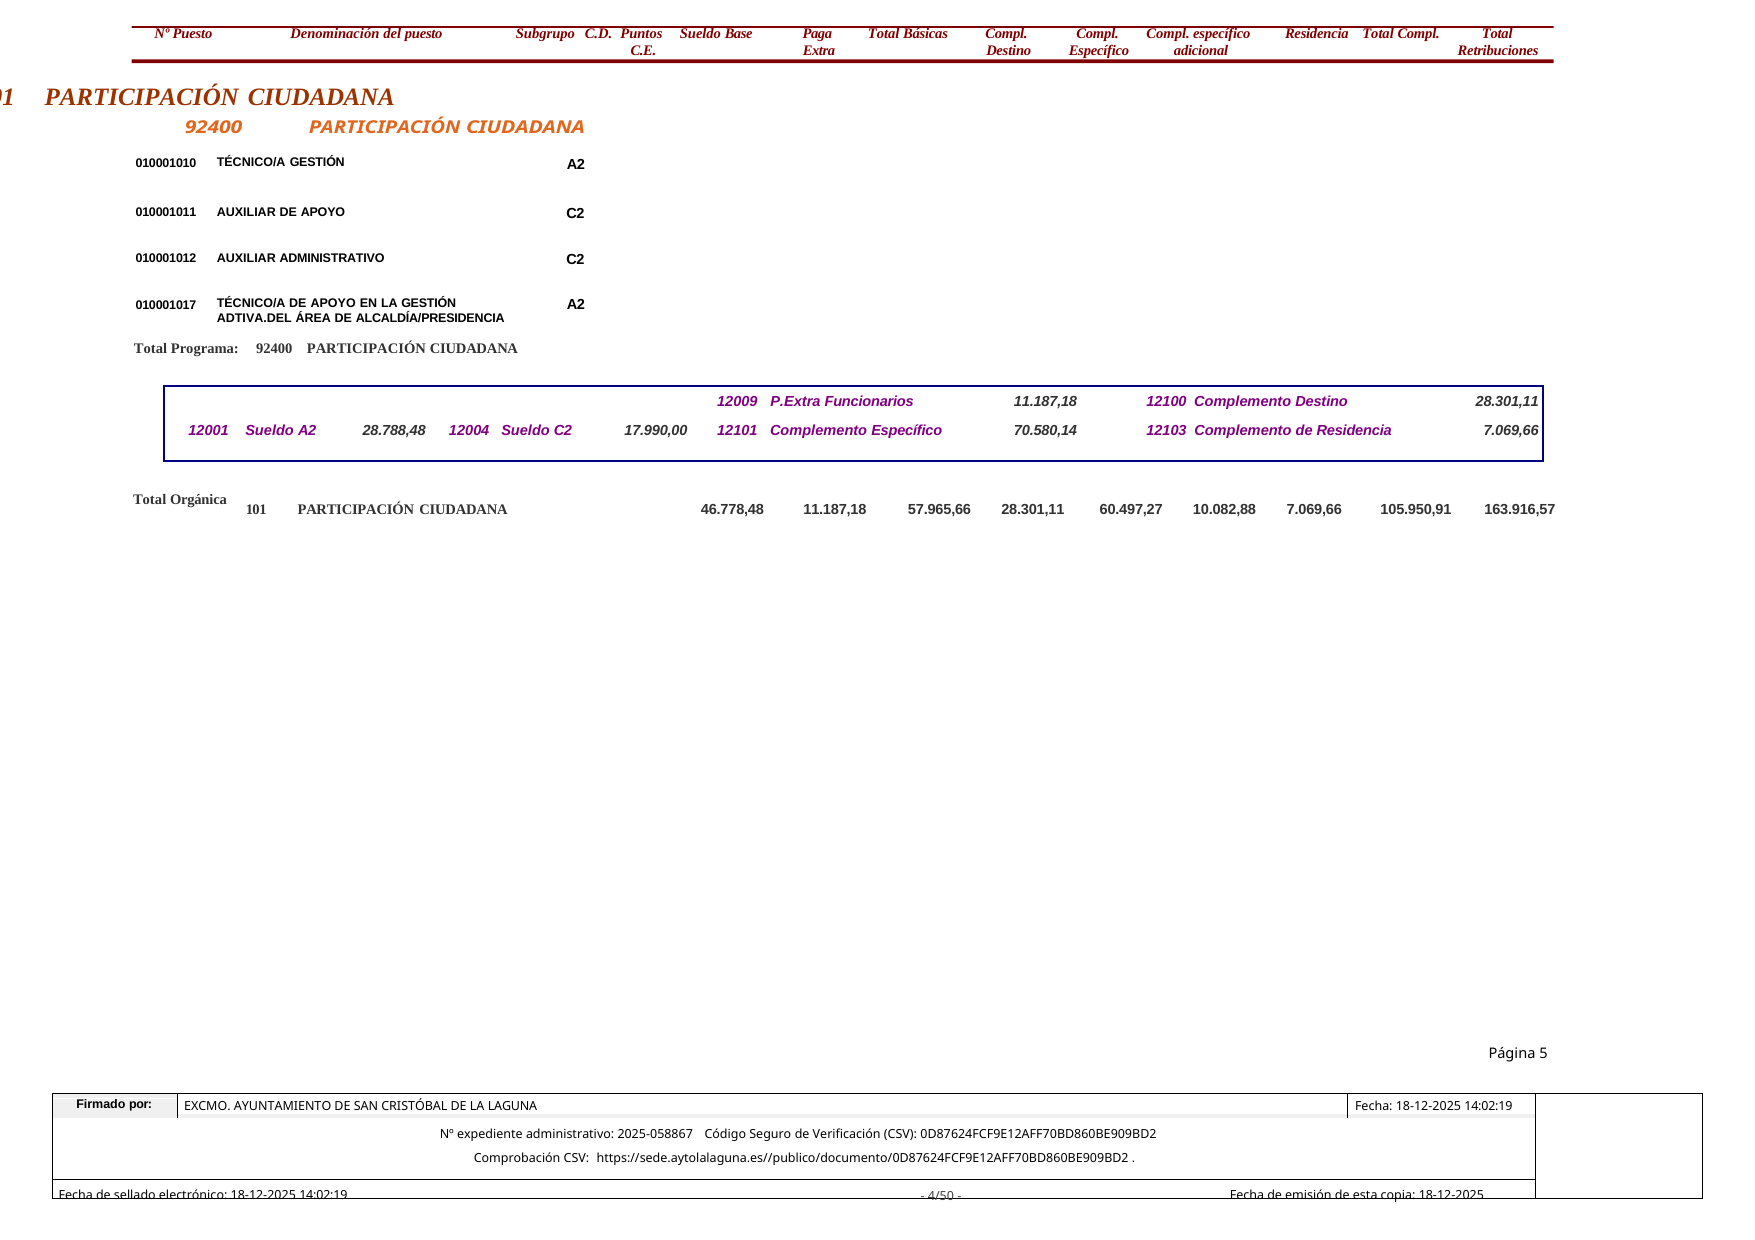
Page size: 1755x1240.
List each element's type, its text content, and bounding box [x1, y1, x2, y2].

table_cell 14 [1587, 234, 1615, 280]
table_cell [131, 44, 252, 59]
table_cell 8.995,00 [1689, 234, 1754, 280]
table_header Paga [779, 28, 853, 44]
text 105.950,91 [1380, 501, 1453, 518]
table_cell [1269, 44, 1357, 59]
table_cell 010001012 [129, 234, 207, 280]
text 60.497,27 [1099, 501, 1164, 518]
table_header Compl. [968, 28, 1051, 44]
table_header Subgrupo C.D. Puntos Sueldo Base [480, 28, 779, 44]
table_cell 010001011 [129, 187, 207, 233]
table_cell AUXILIAR DE APOYO C2 [207, 187, 1587, 233]
table_header 010001010 [129, 156, 207, 187]
text 28.301,11 [1001, 501, 1066, 518]
text 7.069,66 [1286, 501, 1343, 518]
subtitle 92400 PARTICIPACIÓN CIUDADANA [184, 114, 1710, 138]
table_cell 37,83 [1615, 187, 1689, 233]
table_header Nº Puesto [131, 28, 252, 44]
table_header [165, 387, 702, 414]
table_header 11.187,18 [979, 387, 1112, 414]
table_cell 46.778,48 [1564, 325, 1754, 358]
table_header 22 [1587, 156, 1615, 187]
table_cell 28.788,48 12004 Sueldo C2 [340, 415, 598, 460]
table_cell AUXILIAR ADMINISTRATIVO C2 [207, 234, 1587, 280]
subtitle PARTICIPACIÓN CIUDADANA [297, 501, 514, 518]
list PARTICIPACIÓN CIUDADANA [0, 82, 1710, 111]
table_cell Total Programa: 92400 PARTICIPACIÓN CIUDADANA [129, 325, 1564, 358]
table_cell Destino [968, 44, 1051, 59]
table_cell 8.995,00 [1689, 187, 1754, 233]
table_cell 70.580,14 [979, 415, 1112, 460]
table_cell 12101 Complemento Específico [702, 415, 978, 460]
table_header 12100 Complemento Destino [1112, 387, 1433, 414]
table_cell [853, 44, 968, 59]
table_cell Específico adicional [1051, 44, 1269, 59]
table_cell TÉCNICO/A DE APOYO EN LA GESTIÓN A2 ADTIVA.DEL ÁREA DE ALCALDÍA/PRESIDENCIA [207, 280, 1587, 325]
table_header TÉCNICO/A GESTIÓN A2 [207, 156, 1587, 187]
table_header Compl. Compl. específico [1051, 28, 1269, 44]
table_cell 010001017 [129, 280, 207, 325]
table_cell 17.990,00 [598, 415, 702, 460]
table_cell 83,33 [1615, 280, 1689, 325]
table_header 28.301,11 [1433, 387, 1542, 414]
table_cell 34,84 [1615, 234, 1689, 280]
table_cell 14.394,24 [1689, 280, 1754, 325]
text Total Orgánica [133, 491, 228, 508]
table_cell 17 [1587, 187, 1615, 233]
table_cell 12103 Complemento de Residencia [1112, 415, 1433, 460]
table_header 12009 P.Extra Funcionarios [702, 387, 978, 414]
table_cell 26 [1587, 280, 1615, 325]
table_cell Retribuciones [1357, 44, 1557, 61]
table_header Residencia [1269, 28, 1357, 44]
text 10.082,88 [1193, 501, 1257, 518]
table_header Total Compl. Total [1357, 27, 1557, 44]
table_cell Extra [779, 44, 853, 59]
text 11.187,18 57.965,66 [803, 501, 973, 518]
text 46.778,48 [701, 501, 765, 518]
table_cell [252, 44, 479, 59]
table_header 14.394,24 [1689, 156, 1754, 187]
text 163.916,57 [1484, 501, 1710, 518]
table_cell C.E. [480, 44, 779, 59]
table_cell 12001 Sueldo A2 [165, 415, 339, 460]
table_header Denominación del puesto [252, 28, 479, 44]
table_header Total Básicas [853, 28, 968, 44]
table_cell 7.069,66 [1433, 415, 1542, 460]
table_header 47,00 [1615, 156, 1689, 187]
text 101 [246, 501, 268, 518]
